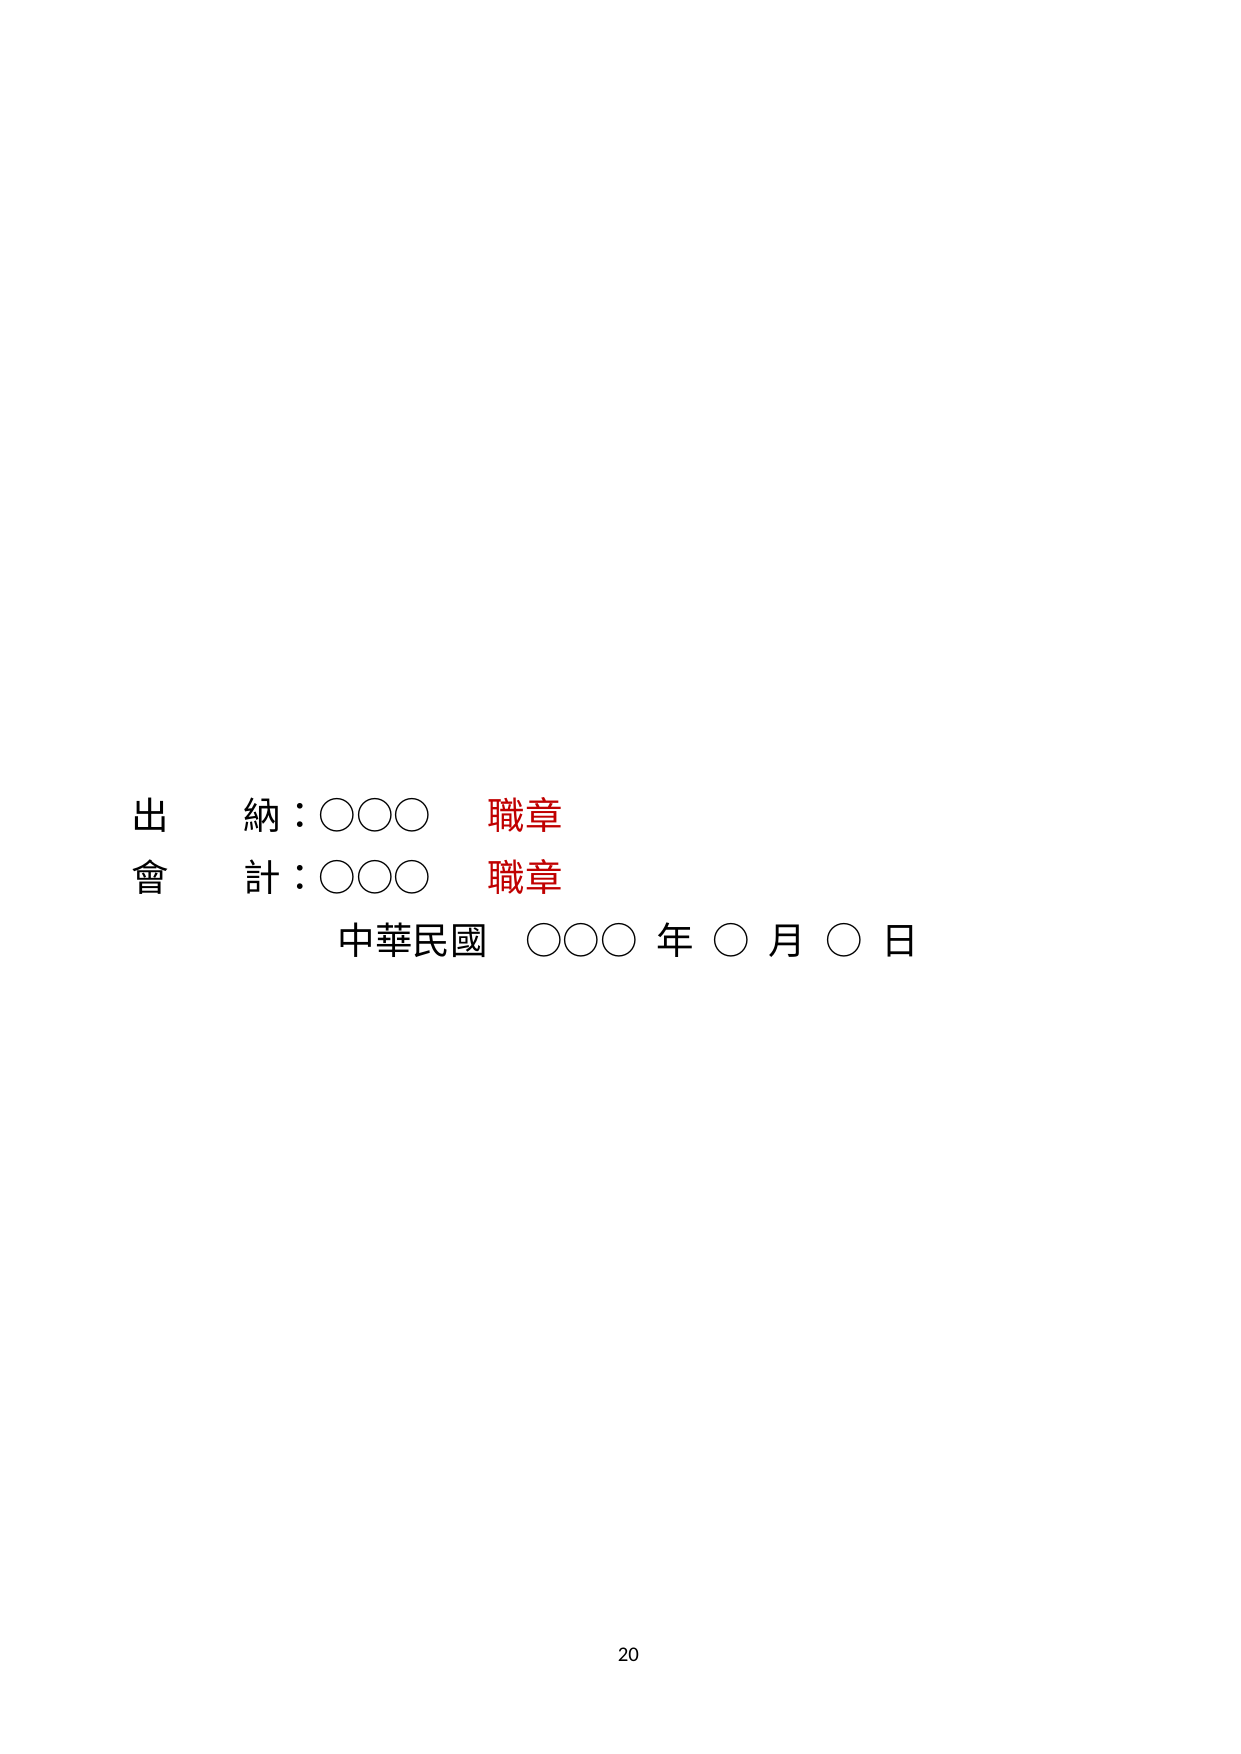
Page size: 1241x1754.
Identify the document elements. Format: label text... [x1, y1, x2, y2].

text 中華民國 ○○○ 年 ○ 月 ○ 日 [131, 896, 1125, 959]
text 出 納：○○○ 職章 [131, 771, 918, 834]
text 會 計：○○○ 職章 [131, 834, 918, 896]
